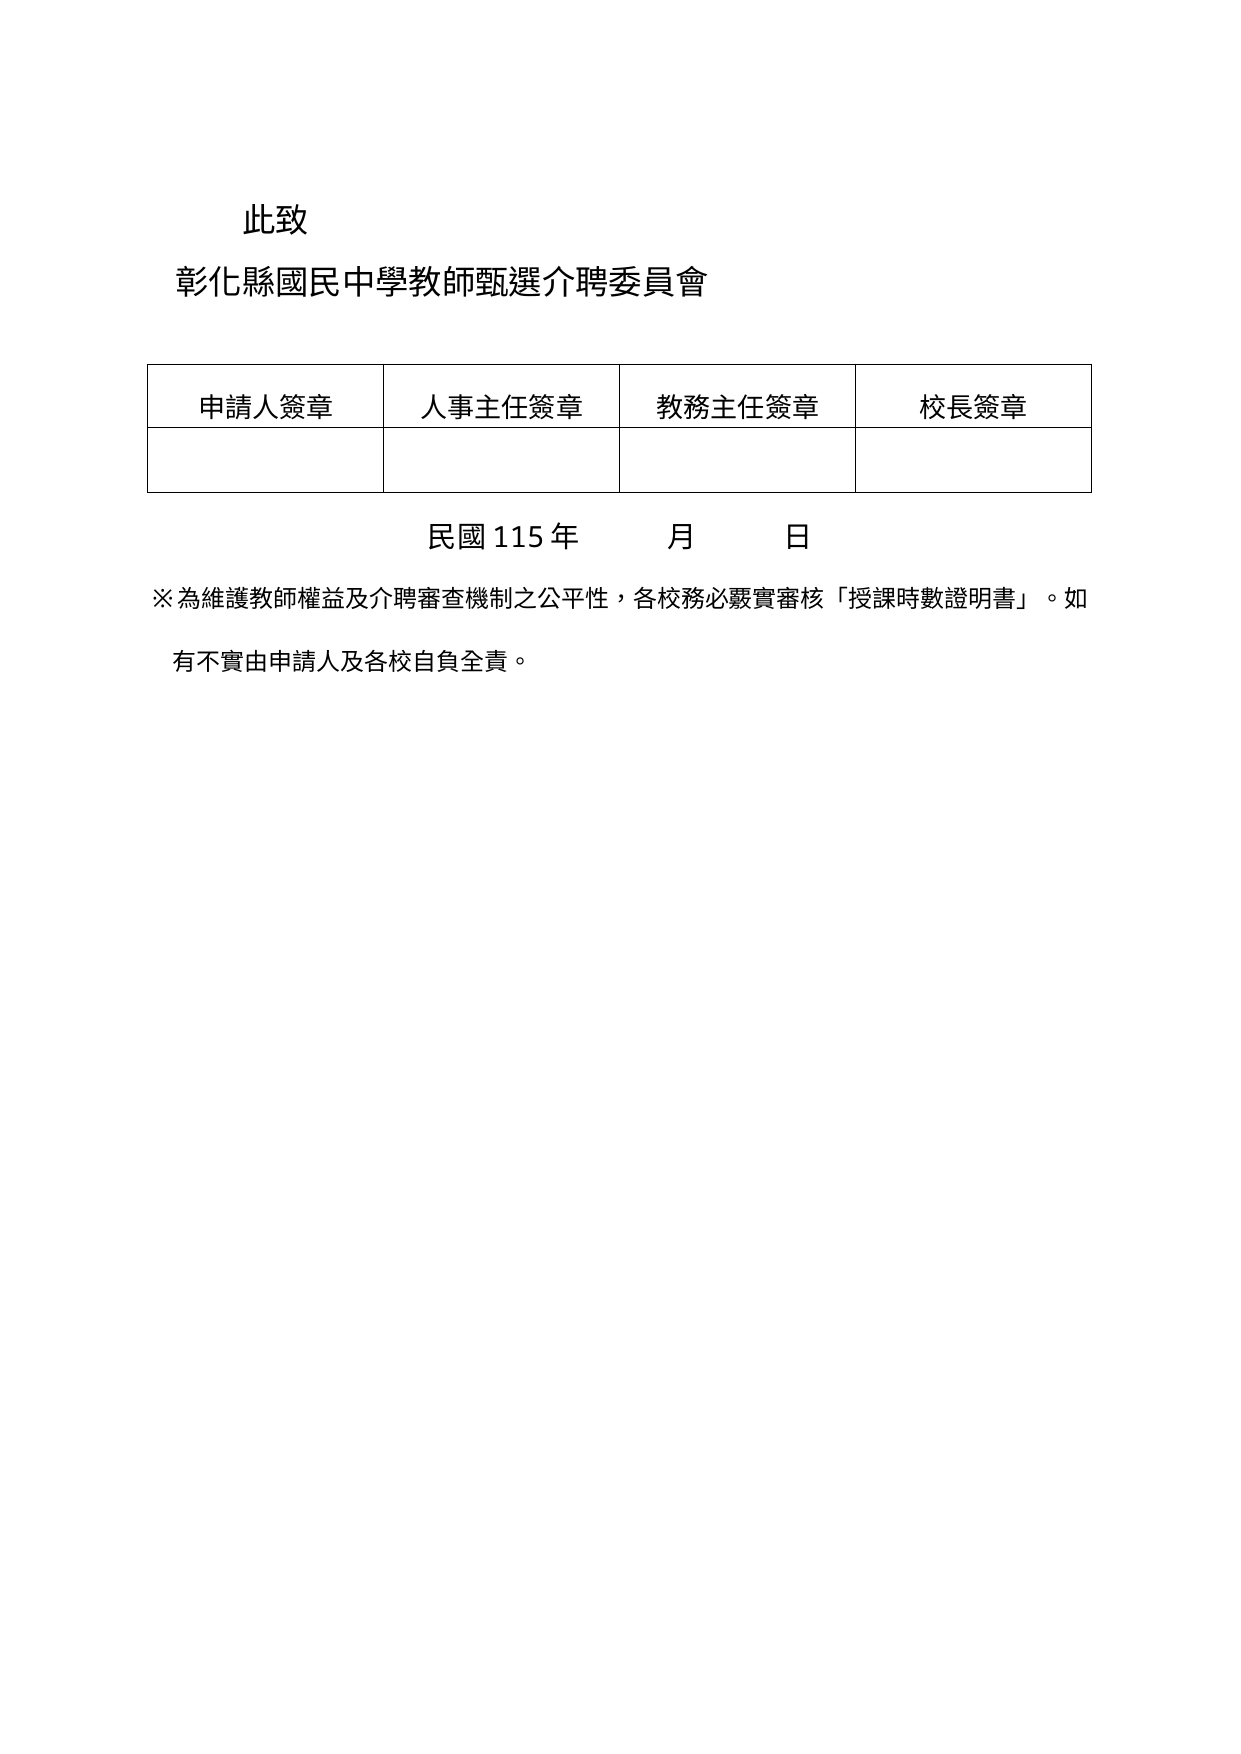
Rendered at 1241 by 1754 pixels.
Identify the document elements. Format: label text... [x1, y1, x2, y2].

table_header 教務主任簽章 [620, 365, 855, 427]
text 此致 [175, 176, 1092, 238]
table_header 人事主任簽章 [384, 365, 619, 427]
table_cell [856, 428, 1091, 492]
table_header 校長簽章 [856, 365, 1091, 427]
table_header 申請人簽章 [148, 365, 383, 427]
table_cell [384, 428, 619, 492]
text 民國115年 月 日 [148, 493, 1092, 556]
text ※為維護教師權益及介聘審查機制之公平性，各校務必覈實審核「授課時數證明書」。如有不實由申請人及各校自負全責。 [148, 556, 1092, 681]
table_cell [620, 428, 855, 492]
text 彰化縣國民中學教師甄選介聘委員會 [175, 238, 1092, 301]
table_cell [148, 428, 383, 492]
